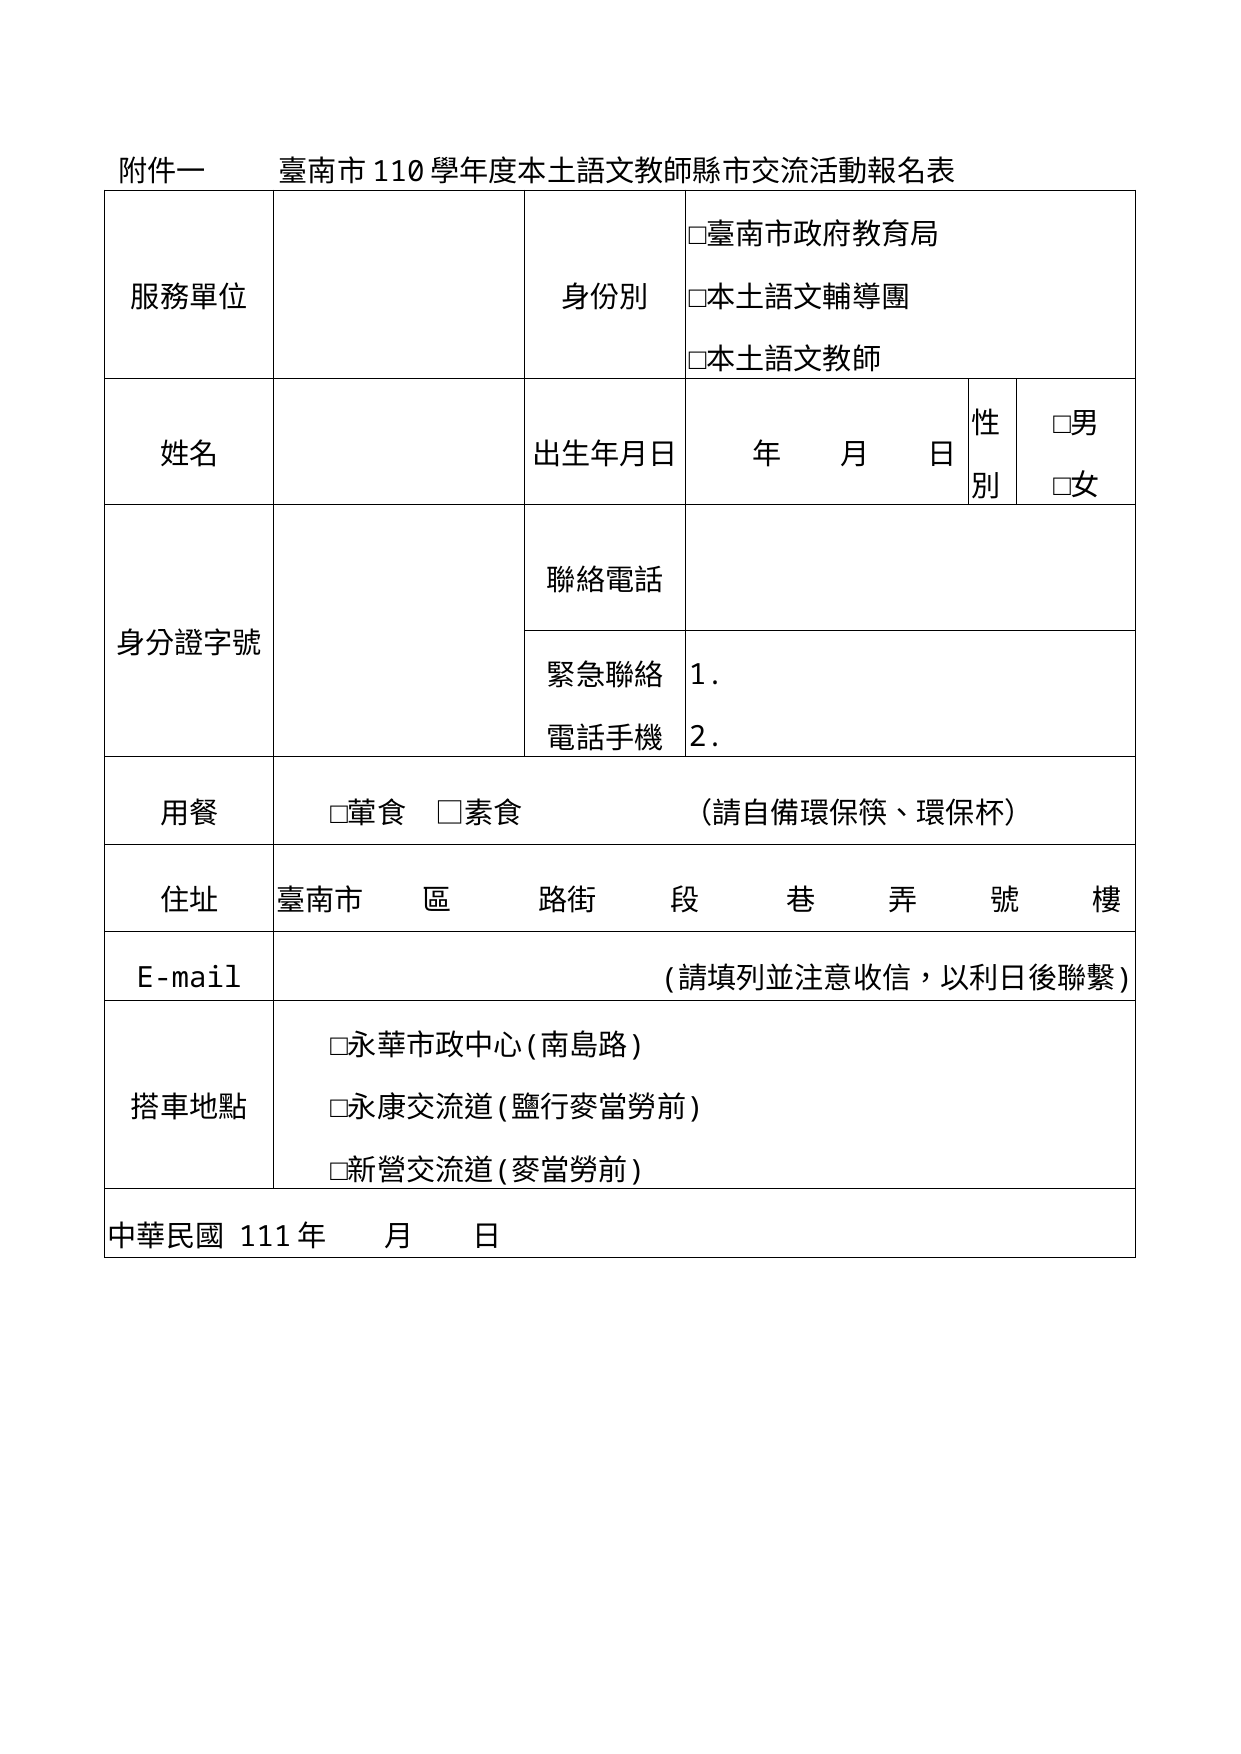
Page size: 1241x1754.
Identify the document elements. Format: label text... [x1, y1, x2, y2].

table_cell 聯絡電話 [525, 505, 685, 630]
table_cell □永華市政中心(南島路) □永康交流道(鹽行麥當勞前) □新營交流道(麥當勞前) [274, 1001, 1135, 1188]
table_cell □男 □女 [1017, 379, 1135, 504]
table_cell [274, 379, 524, 504]
table_cell □葷食 □素食 （請自備環保筷、環保杯） [274, 757, 1135, 843]
table_header 服務單位 [105, 191, 273, 378]
table_cell 臺南市 區 路街 段 巷 弄 號 樓 [274, 845, 1135, 931]
table_cell 年 月 日 [686, 379, 968, 504]
table_cell 中華民國 111年 月 日 [105, 1189, 1135, 1257]
table_cell 身分證字號 [105, 505, 273, 756]
table_cell (請填列並注意收信，以利日後聯繫) [274, 932, 1135, 1000]
table_cell 緊急聯絡 電話手機 [525, 631, 685, 756]
table_cell E-mail [105, 932, 273, 1000]
table_cell 出生年月日 [525, 379, 685, 504]
table_header 身份別 [525, 191, 685, 378]
table_cell [686, 505, 1135, 630]
table_header □臺南市政府教育局 □本土語文輔導團 □本土語文教師 [686, 191, 1135, 378]
table_cell 用餐 [105, 757, 273, 843]
table_header [274, 191, 524, 378]
text 附件一 臺南市110學年度本土語文教師縣市交流活動報名表 [118, 127, 1122, 189]
table_cell 姓名 [105, 379, 273, 504]
table_cell 搭車地點 [105, 1001, 273, 1188]
table_cell 1. 2. [686, 631, 1135, 756]
table_cell 性別 [969, 379, 1016, 504]
table_cell [274, 505, 524, 756]
table_cell 住址 [105, 845, 273, 931]
